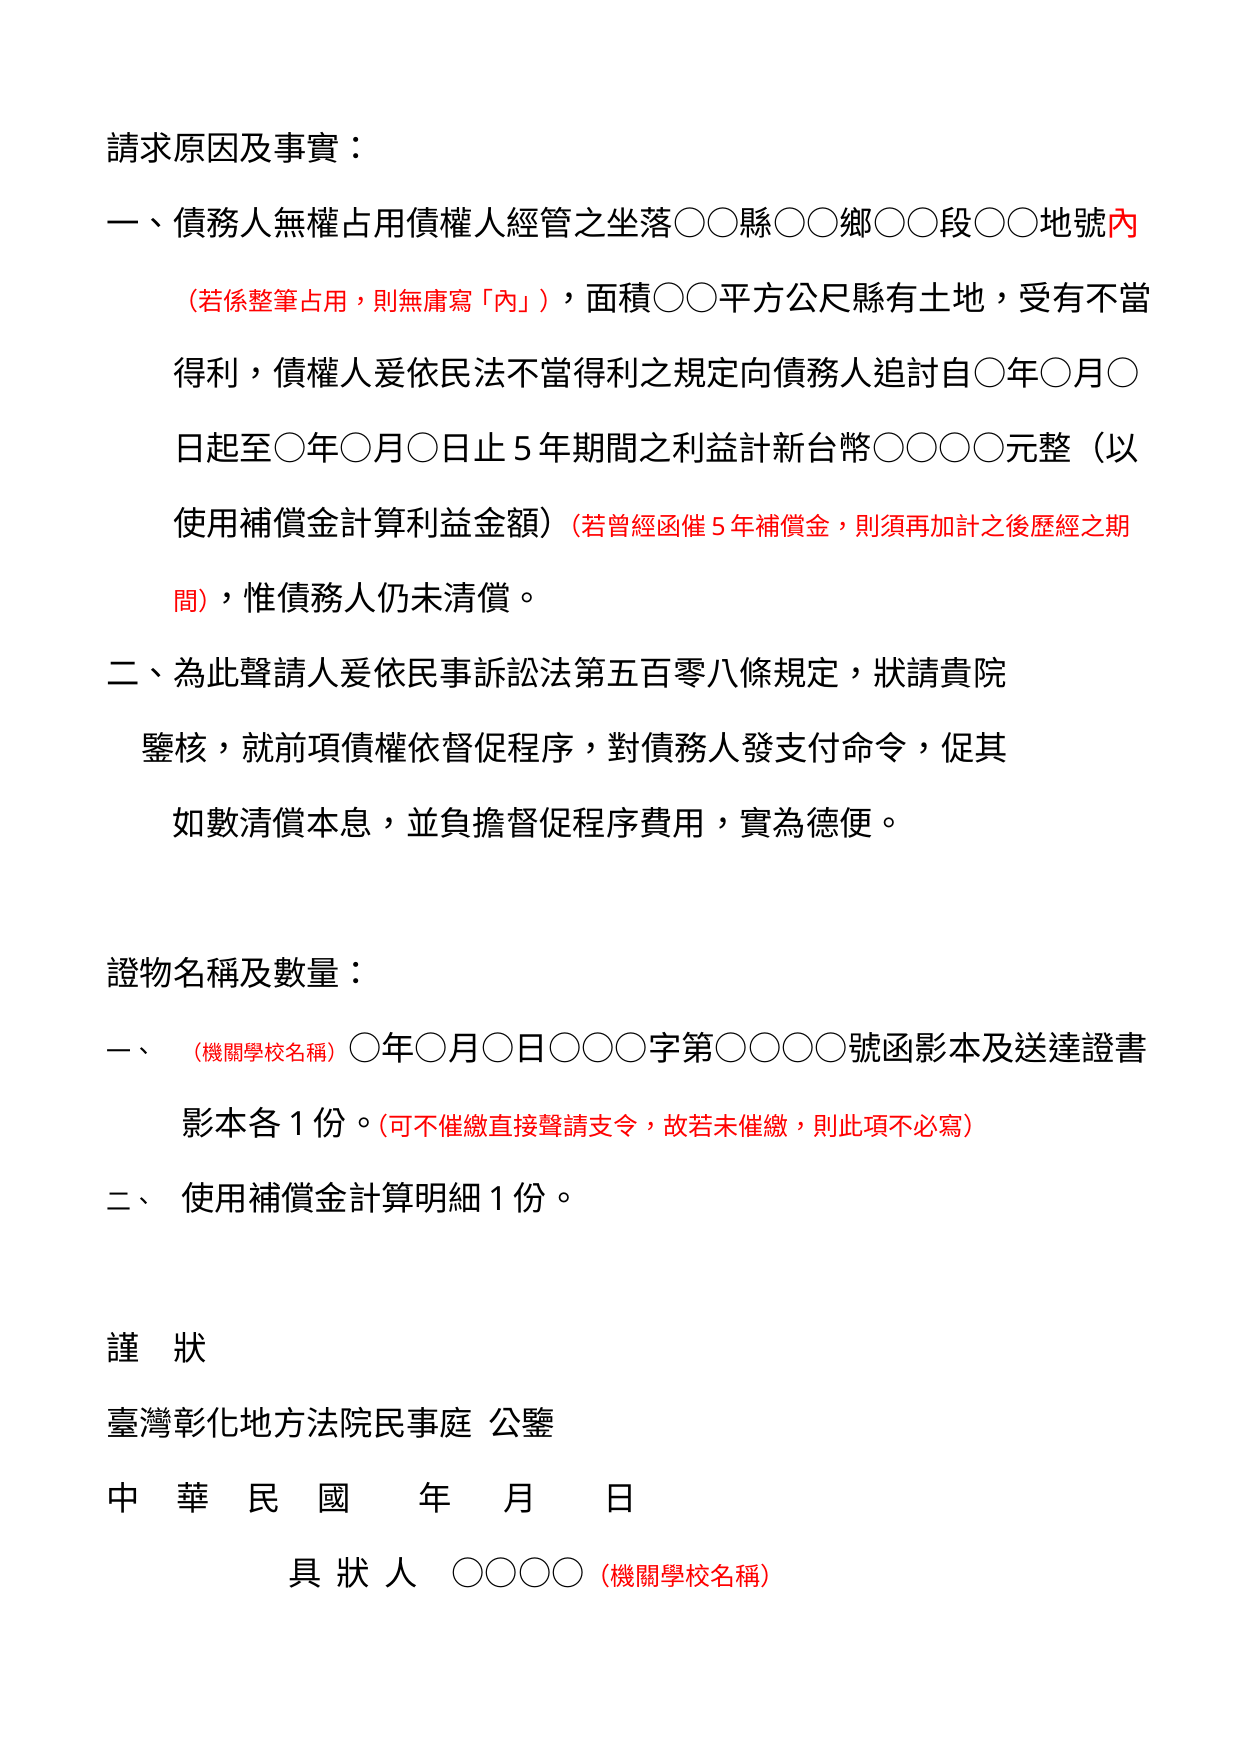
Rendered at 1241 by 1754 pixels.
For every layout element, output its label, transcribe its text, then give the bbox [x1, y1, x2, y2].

text 中 華 民 國 年 月 日 [106, 1458, 1152, 1533]
list （機關學校名稱）○年○月○日○○○字第○○○○號函影本及送達證書影本各1份。（可不催繳直接聲請支令，故若未催繳，則此項不必寫） [106, 1008, 1152, 1158]
text 鑒核，就前項債權依督促程序，對債務人發支付命令，促其 [106, 708, 1152, 783]
text 臺灣彰化地方法院民事庭 公鑒 [106, 1383, 1152, 1458]
text 請求原因及事實： [106, 108, 1152, 183]
text 二、為此聲請人爰依民事訴訟法第五百零八條規定，狀請貴院 [106, 633, 1152, 708]
text 謹 狀 [106, 1308, 1152, 1383]
text 如數清償本息，並負擔督促程序費用，實為德便。 [173, 783, 1152, 858]
list 使用補償金計算明細1份。 [106, 1158, 1152, 1233]
text 證物名稱及數量： [106, 933, 1152, 1008]
text 一、債務人無權占用債權人經管之坐落○○縣○○鄉○○段○○地號內（若係整筆占用，則無庸寫「內」），面積○○平方公尺縣有土地，受有不當得利，債權人爰依民法不當得利之規定向債務人追討自○年○月○日起至○年○月○日止5年期間之利益計新台幣○○○○元整（以使用補償金計算利益金額）（若曾經函催5年補償金，則須再加計之後歷經之期間），惟債務人仍未清償。 [106, 183, 1152, 633]
text 具 狀 人 ○○○○（機關學校名稱） [106, 1533, 1152, 1608]
